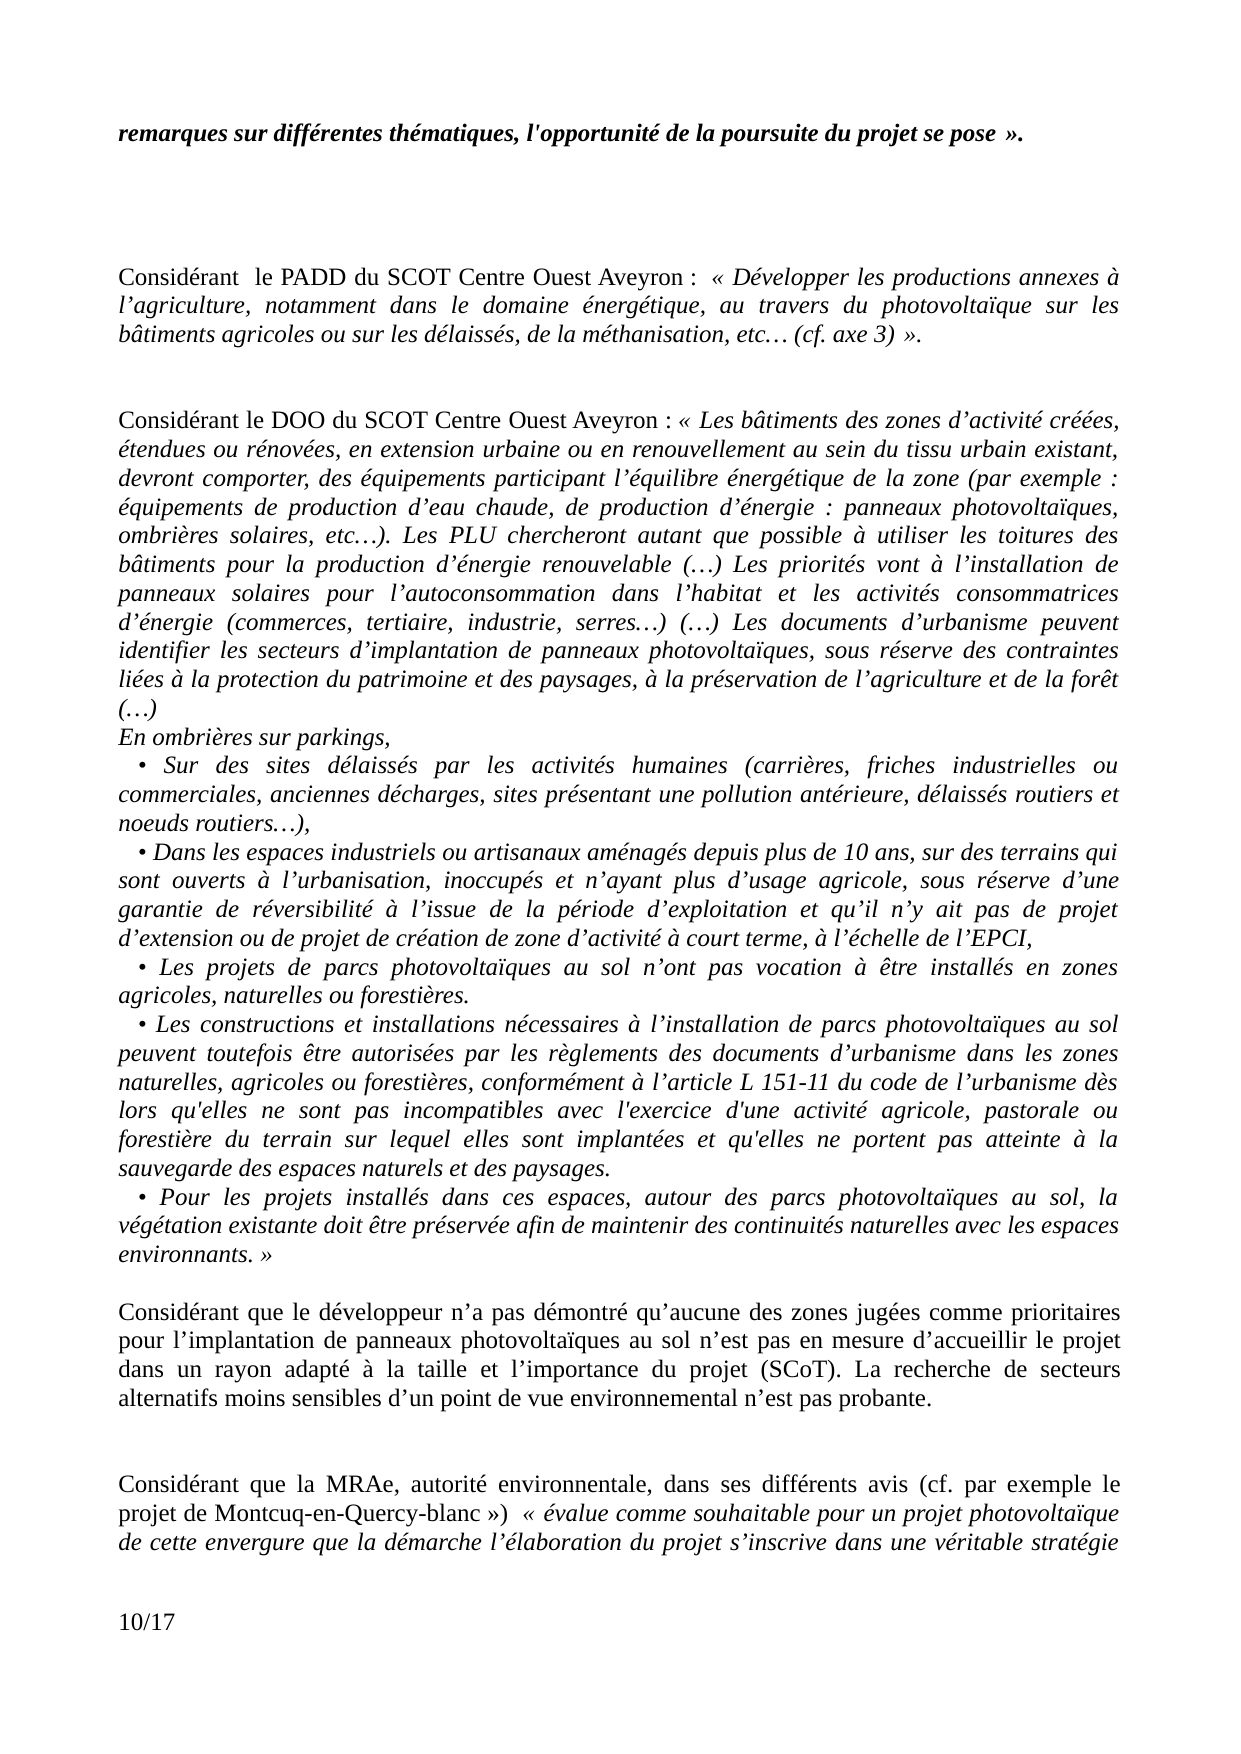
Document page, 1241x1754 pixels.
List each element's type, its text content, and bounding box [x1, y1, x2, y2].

list • Les constructions et installations nécessaires à l’installation de parcs photovoltaïques au sol peuvent toutefois être autorisées par les règlements des documents d’urbanisme dans les zones naturelles, agricoles ou forestières, conformément à l’article L 151-11 du code de l’urbanisme dès lors qu'elles ne sont pas incompatibles avec l'exercice d'une activité agricole, pastorale ou forestière du terrain sur lequel elles sont implantées et qu'elles ne portent pas atteinte à la sauvegarde des espaces naturels et des paysages. [118, 1009, 1122, 1182]
text Considérant le PADD du SCOT Centre Ouest Aveyron : « Développer les productions annexes à l’agriculture, notamment dans le domaine énergétique, au travers du photovoltaïque sur les bâtiments agricoles ou sur les délaissés, de la méthanisation, etc… (cf. axe 3) ». [118, 262, 1122, 348]
list • Sur des sites délaissés par les activités humaines (carrières, friches industrielles ou commerciales, anciennes décharges, sites présentant une pollution antérieure, délaissés routiers et noeuds routiers…), [118, 751, 1122, 837]
text Considérant que le développeur n’a pas démontré qu’aucune des zones jugées comme prioritaires pour l’implantation de panneaux photovoltaïques au sol n’est pas en mesure d’accueillir le projet dans un rayon adapté à la taille et l’importance du projet (SCoT). La recherche de secteurs alternatifs moins sensibles d’un point de vue environnemental n’est pas probante. [118, 1297, 1122, 1412]
list • Pour les projets installés dans ces espaces, autour des parcs photovoltaïques au sol, la végétation existante doit être préservée afin de maintenir des continuités naturelles avec les espaces environnants. » [118, 1182, 1122, 1268]
text Considérant le DOO du SCOT Centre Ouest Aveyron : « Les bâtiments des zones d’activité créées, étendues ou rénovées, en extension urbaine ou en renouvellement au sein du tissu urbain existant, devront comporter, des équipements participant l’équilibre énergétique de la zone (par exemple : équipements de production d’eau chaude, de production d’énergie : panneaux photovoltaïques, ombrières solaires, etc…). Les PLU chercheront autant que possible à utiliser les toitures des bâtiments pour la production d’énergie renouvelable (…) Les priorités vont à l’installation de panneaux solaires pour l’autoconsommation dans l’habitat et les activités consommatrices d’énergie (commerces, tertiaire, industrie, serres…) (…) Les documents d’urbanisme peuvent identifier les secteurs d’implantation de panneaux photovoltaïques, sous réserve des contraintes liées à la protection du patrimoine et des paysages, à la préservation de l’agriculture et de la forêt (…) [118, 406, 1122, 722]
text remarques sur différentes thématiques, l'opportunité de la poursuite du projet se pose ». [118, 118, 1122, 147]
list En ombrières sur parkings, [118, 722, 1122, 751]
text Considérant que la MRAe, autorité environnentale, dans ses différents avis (cf. par exemple le projet de Montcuq-en-Quercy-blanc ») « évalue comme souhaitable pour un projet photovoltaïque de cette envergure que la démarche l’élaboration du projet s’inscrive dans une véritable stratégie [118, 1469, 1122, 1556]
list • Dans les espaces industriels ou artisanaux aménagés depuis plus de 10 ans, sur des terrains qui sont ouverts à l’urbanisation, inoccupés et n’ayant plus d’usage agricole, sous réserve d’une garantie de réversibilité à l’issue de la période d’exploitation et qu’il n’y ait pas de projet d’extension ou de projet de création de zone d’activité à court terme, à l’échelle de l’EPCI, [118, 837, 1122, 952]
list • Les projets de parcs photovoltaïques au sol n’ont pas vocation à être installés en zones agricoles, naturelles ou forestières. [118, 952, 1122, 1009]
